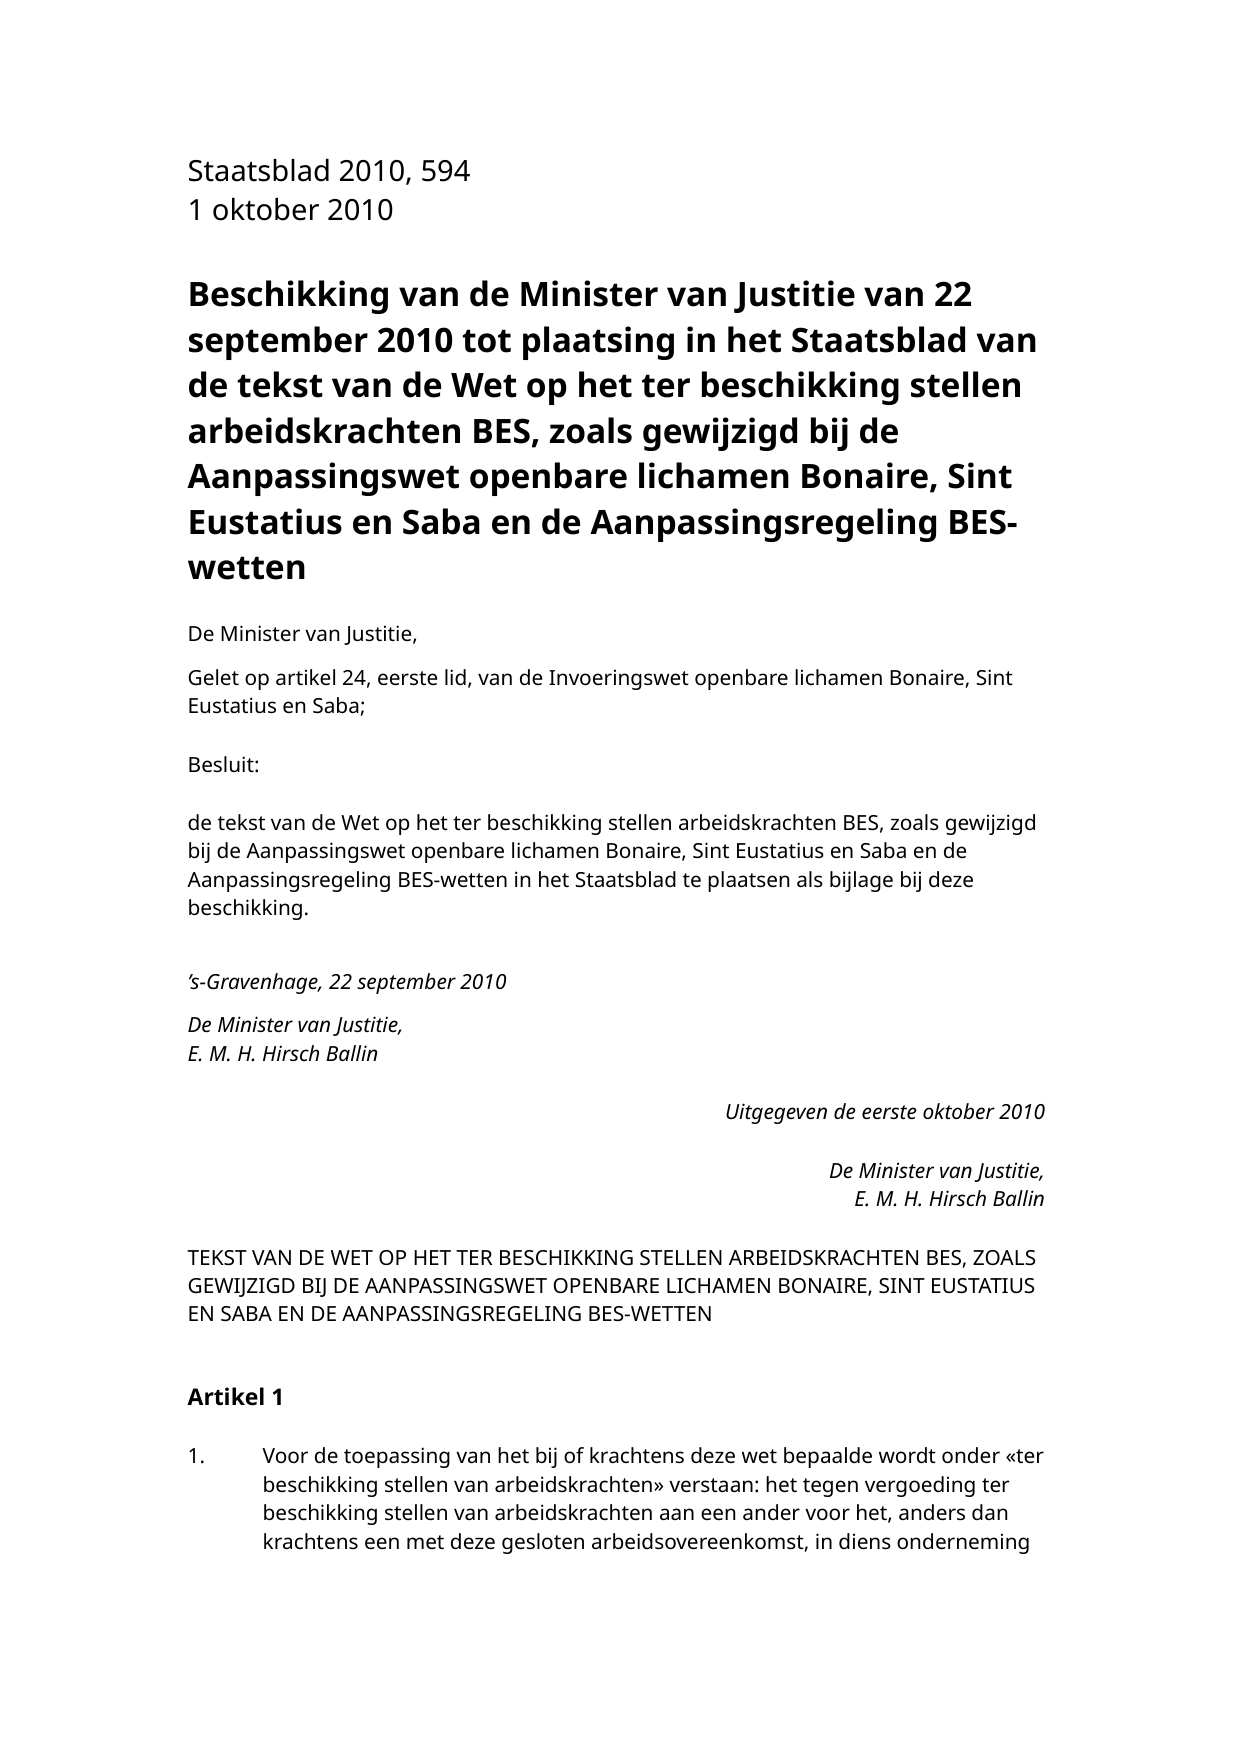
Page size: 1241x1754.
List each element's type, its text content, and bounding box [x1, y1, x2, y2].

subtitle Beschikking van de Minister van Justitie van 22 september 2010 tot plaatsing in het Staatsblad van de tekst van de Wet op het ter beschikking stellen arbeidskrachten BES, zoals gewijzigd bij de Aanpassingswet openbare lichamen Bonaire, Sint Eustatius en Saba en de Aanpassingsregeling BES-wetten [187, 271, 1053, 589]
text De Minister van Justitie, [187, 1010, 1053, 1039]
subtitle Artikel 1 [187, 1380, 1053, 1412]
subtitle TEKST VAN DE WET OP HET TER BESCHIKKING STELLEN ARBEIDSKRACHTEN BES, ZOALS GEWIJZIGD BIJ DE AANPASSINGSWET OPENBARE LICHAMEN BONAIRE, SINT EUSTATIUS EN SABA EN DE AANPASSINGSREGELING BES-WETTEN [187, 1243, 1053, 1328]
text Besluit: [187, 750, 1053, 778]
text E. M. H. Hirsch Ballin [187, 1184, 1053, 1213]
text de tekst van de Wet op het ter beschikking stellen arbeidskrachten BES, zoals gewijzigd bij de Aanpassingswet openbare lichamen Bonaire, Sint Eustatius en Saba en de Aanpassingsregeling BES-wetten in het Staatsblad te plaatsen als bijlage bij deze beschikking. [187, 808, 1053, 922]
text Uitgegeven de eerste oktober 2010 [187, 1097, 1053, 1126]
text De Minister van Justitie, [187, 1156, 1053, 1184]
text ’s-Gravenhage, 22 september 2010 [187, 967, 1053, 995]
text De Minister van Justitie, [187, 619, 1053, 648]
text Staatsblad 2010, 594 [187, 150, 1053, 190]
text Gelet op artikel 24, eerste lid, van de Invoeringswet openbare lichamen Bonaire, Sint Eustatius en Saba; [187, 663, 1053, 720]
text E. M. H. Hirsch Ballin [187, 1039, 1053, 1067]
text 1 oktober 2010 [187, 190, 1053, 229]
list Voor de toepassing van het bij of krachtens deze wet bepaalde wordt onder «ter beschikking stellen van arbeidskrachten» verstaan: het tegen vergoeding ter beschikking stellen van arbeidskrachten aan een ander voor het, anders dan krachtens een met deze gesloten arbeidsovereenkomst, in diens onderneming [187, 1442, 1053, 1555]
